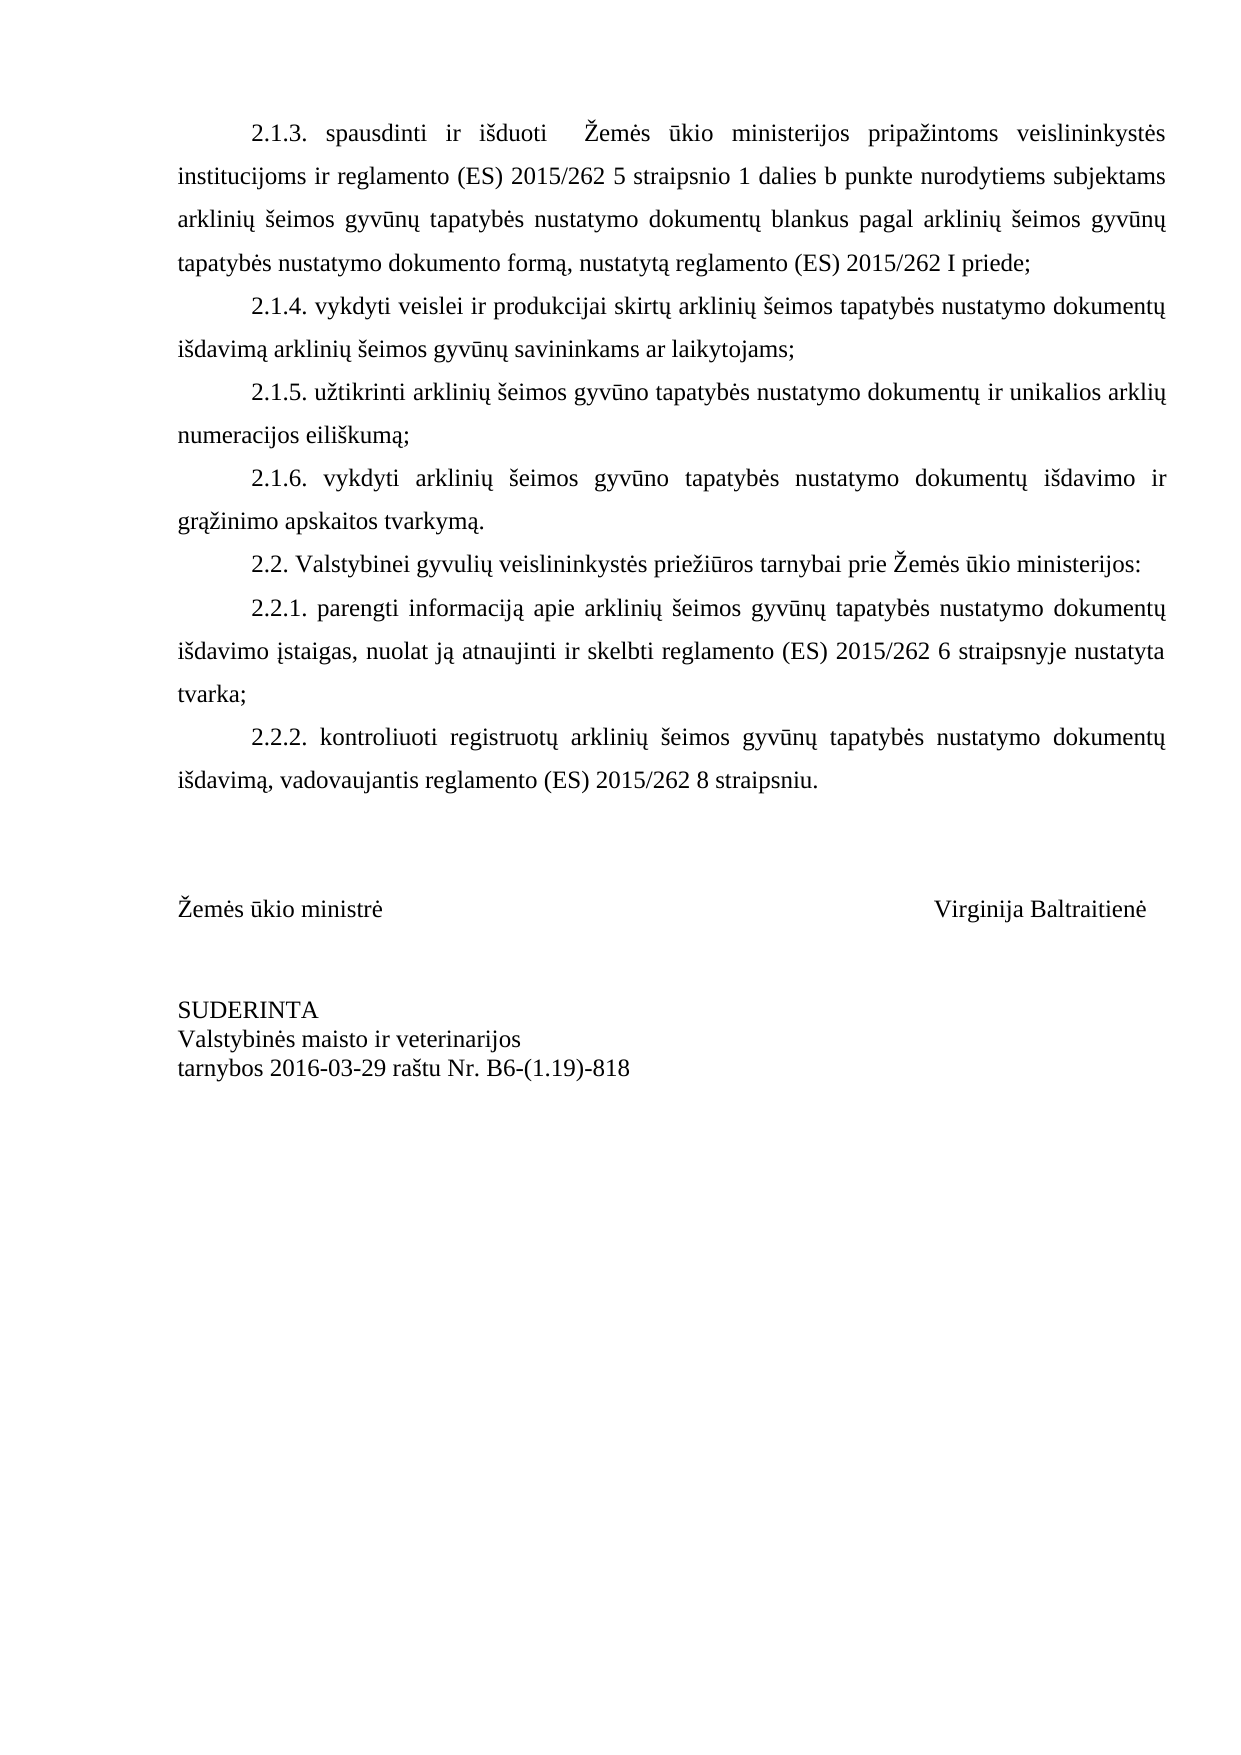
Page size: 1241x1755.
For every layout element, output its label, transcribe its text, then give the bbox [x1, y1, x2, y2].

text Žemės ūkio ministrė Virginija Baltraitienė [177, 894, 1167, 923]
text 2.2. Valstybinei gyvulių veislininkystės priežiūros tarnybai prie Žemės ūkio ministerijos: [177, 549, 1167, 578]
text Valstybinės maisto ir veterinarijos [177, 1024, 1240, 1053]
text 2.2.2. kontroliuoti registruotų arklinių šeimos gyvūnų tapatybės nustatymo dokumentų išdavimą, vadovaujantis reglamento (ES) 2015/262 8 straipsniu. [177, 722, 1167, 794]
text 2.2.1. parengti informaciją apie arklinių šeimos gyvūnų tapatybės nustatymo dokumentų išdavimo įstaigas, nuolat ją atnaujinti ir skelbti reglamento (ES) 2015/262 6 straipsnyje nustatyta tvarka; [177, 593, 1167, 708]
text 2.1.4. vykdyti veislei ir produkcijai skirtų arklinių šeimos tapatybės nustatymo dokumentų išdavimą arklinių šeimos gyvūnų savininkams ar laikytojams; [177, 291, 1167, 363]
text 2.1.5. užtikrinti arklinių šeimos gyvūno tapatybės nustatymo dokumentų ir unikalios arklių numeracijos eiliškumą; [177, 377, 1167, 449]
text 2.1.6. vykdyti arklinių šeimos gyvūno tapatybės nustatymo dokumentų išdavimo ir grąžinimo apskaitos tvarkymą. [177, 463, 1167, 535]
text 2.1.3. spausdinti ir išduoti Žemės ūkio ministerijos pripažintoms veislininkystės institucijoms ir reglamento (ES) 2015/262 5 straipsnio 1 dalies b punkte nurodytiems subjektams arklinių šeimos gyvūnų tapatybės nustatymo dokumentų blankus pagal arklinių šeimos gyvūnų tapatybės nustatymo dokumento formą, nustatytą reglamento (ES) 2015/262 I priede; [177, 118, 1167, 276]
text tarnybos 2016-03-29 raštu Nr. B6-(1.19)-818 [177, 1053, 1167, 1081]
text SUDERINTA [177, 995, 1240, 1024]
